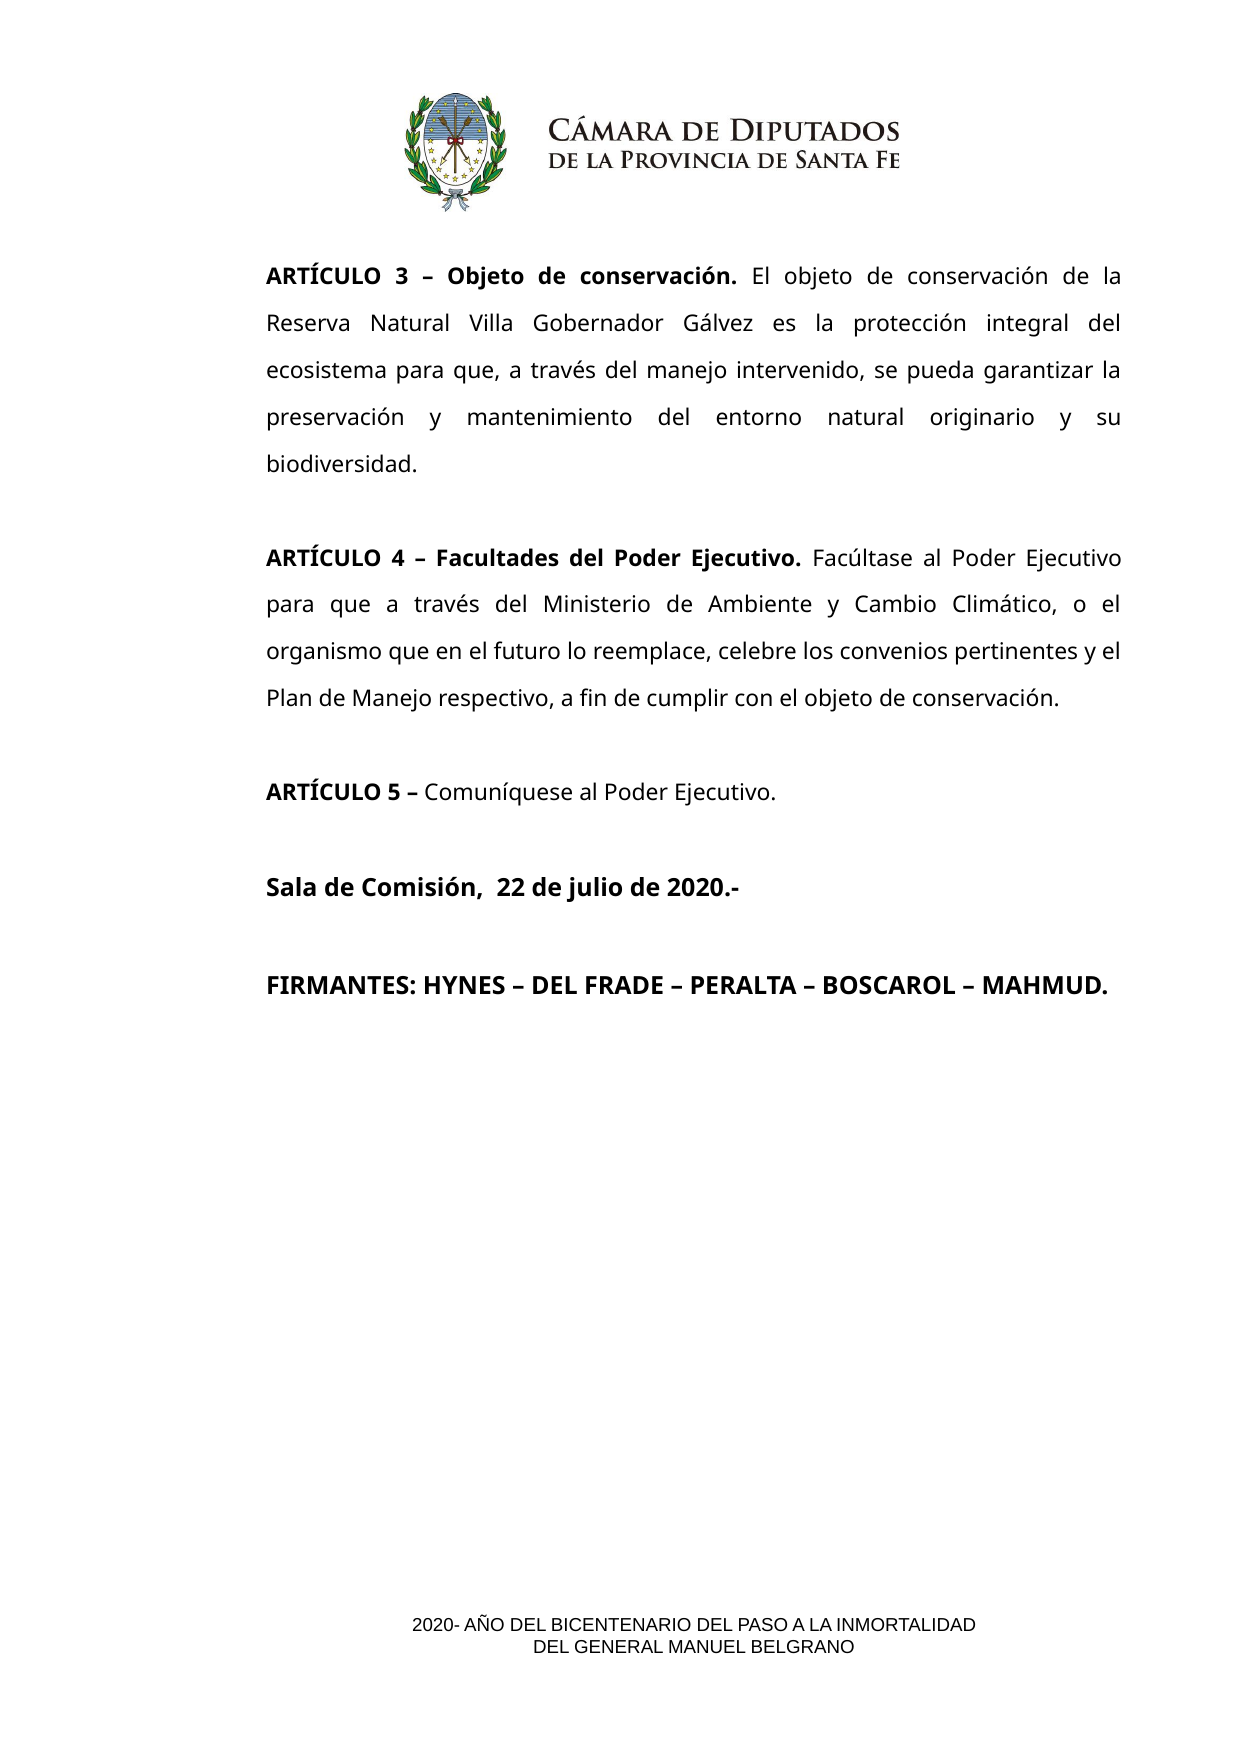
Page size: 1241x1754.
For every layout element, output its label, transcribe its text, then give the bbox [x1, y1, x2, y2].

text ARTÍCULO 3 – Objeto de conservación. El objeto de conservación de la Reserva Natural Villa Gobernador Gálvez es la protección integral del ecosistema para que, a través del manejo intervenido, se pueda garantizar la preservación y mantenimiento del entorno natural originario y su biodiversidad. [266, 260, 1122, 479]
text FIRMANTES: HYNES – DEL FRADE – PERALTA – BOSCAROL – MAHMUD. [266, 967, 1122, 1002]
picture [404, 93, 900, 216]
text ARTÍCULO 4 – Facultades del Poder Ejecutivo. Facúltase al Poder Ejecutivo para que a través del Ministerio de Ambiente y Cambio Climático, o el organismo que en el futuro lo reemplace, celebre los convenios pertinentes y el Plan de Manejo respectivo, a fin de cumplir con el objeto de conservación. [266, 541, 1122, 713]
text ARTÍCULO 5 – Comuníquese al Poder Ejecutivo. [266, 776, 1122, 807]
text Sala de Comisión, 22 de julio de 2020.- [266, 869, 1122, 904]
